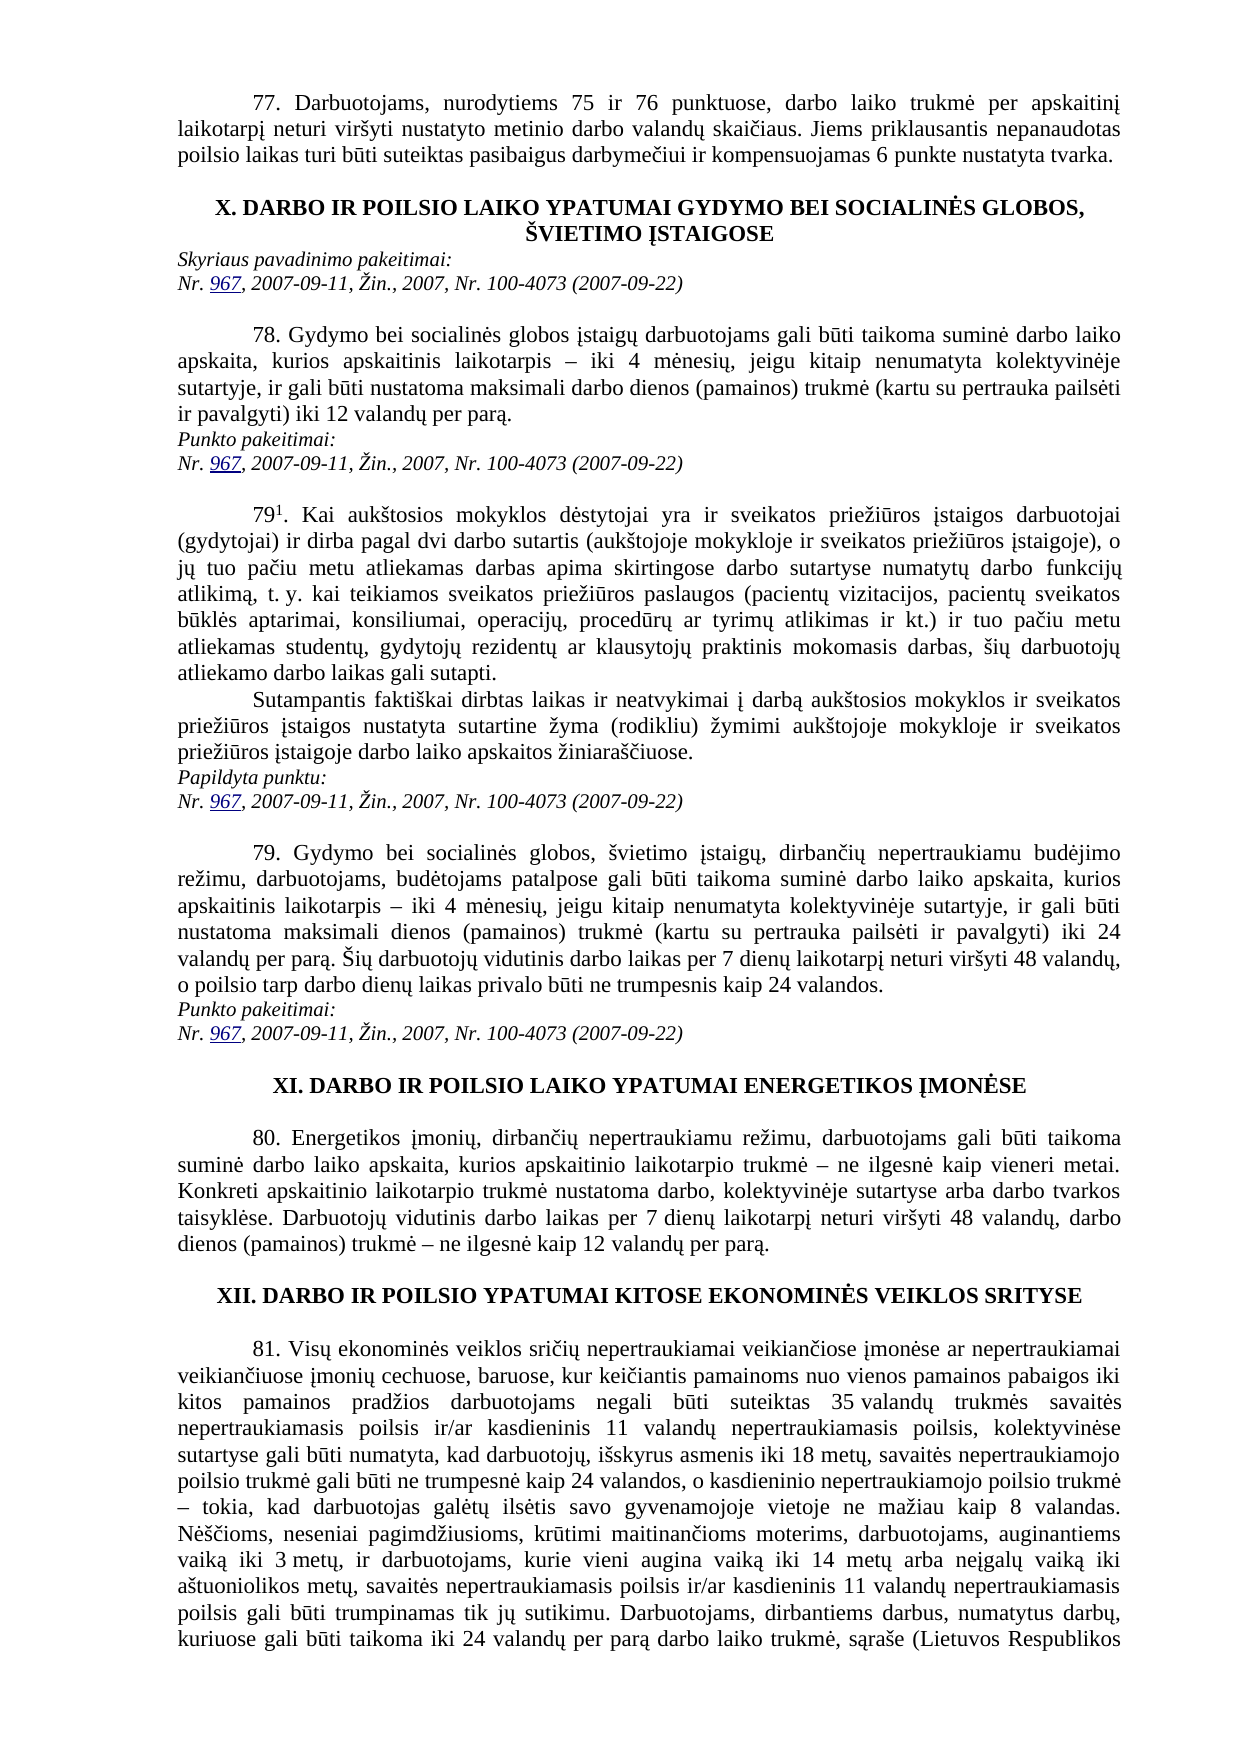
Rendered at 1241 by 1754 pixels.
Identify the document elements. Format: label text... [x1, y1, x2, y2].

text 79. Gydymo bei socialinės globos, švietimo įstaigų, dirbančių nepertraukiamu budėjimo režimu, darbuotojams, budėtojams patalpose gali būti taikoma suminė darbo laiko apskaita, kurios apskaitinis laikotarpis – iki 4 mėnesių, jeigu kitaip nenumatyta kolektyvinėje sutartyje, ir gali būti nustatoma maksimali dienos (pamainos) trukmė (kartu su pertrauka pailsėti ir pavalgyti) iki 24 valandų per parą. Šių darbuotojų vidutinis darbo laikas per 7 dienų laikotarpį neturi viršyti 48 valandų, o poilsio tarp darbo dienų laikas privalo būti ne trumpesnis kaip 24 valandos. [177, 839, 1122, 997]
text 77. Darbuotojams, nurodytiems 75 ir 76 punktuose, darbo laiko trukmė per apskaitinį laikotarpį neturi viršyti nustatyto metinio darbo valandų skaičiaus. Jiems priklausantis nepanaudotas poilsio laikas turi būti suteiktas pasibaigus darbymečiui ir kompensuojamas 6 punkte nustatyta tvarka. [177, 89, 1122, 168]
text Nr. 967, 2007-09-11, Žin., 2007, Nr. 100-4073 (2007-09-22) [177, 451, 1122, 475]
text Skyriaus pavadinimo pakeitimai: [177, 247, 1122, 271]
text Punkto pakeitimai: [177, 997, 1122, 1021]
text 81. Visų ekonominės veiklos sričių nepertraukiamai veikiančiose įmonėse ar nepertraukiamai veikiančiuose įmonių cechuose, baruose, kur keičiantis pamainoms nuo vienos pamainos pabaigos iki kitos pamainos pradžios darbuotojams negali būti suteiktas 35 valandų trukmės savaitės nepertraukiamasis poilsis ir/ar kasdieninis 11 valandų nepertraukiamasis poilsis, kolektyvinėse sutartyse gali būti numatyta, kad darbuotojų, išskyrus asmenis iki 18 metų, savaitės nepertraukiamojo poilsio trukmė gali būti ne trumpesnė kaip 24 valandos, o kasdieninio nepertraukiamojo poilsio trukmė – tokia, kad darbuotojas galėtų ilsėtis savo gyvenamojoje vietoje ne mažiau kaip 8 valandas. Nėščioms, neseniai pagimdžiusioms, krūtimi maitinančioms moterims, darbuotojams, auginantiems vaiką iki 3 metų, ir darbuotojams, kurie vieni augina vaiką iki 14 metų arba neįgalų vaiką iki aštuoniolikos metų, savaitės nepertraukiamasis poilsis ir/ar kasdieninis 11 valandų nepertraukiamasis poilsis gali būti trumpinamas tik jų sutikimu. Darbuotojams, dirbantiems darbus, numatytus darbų, kuriuose gali būti taikoma iki 24 valandų per parą darbo laiko trukmė, sąraše (Lietuvos Respublikos [177, 1335, 1122, 1652]
subtitle XI. DARBO IR POILSIO LAIKO YPATUMAI ENERGETIKOS ĮMONĖSE [177, 1072, 1122, 1098]
text Nr. 967, 2007-09-11, Žin., 2007, Nr. 100-4073 (2007-09-22) [177, 271, 1122, 295]
text Punkto pakeitimai: [177, 427, 1122, 451]
text 78. Gydymo bei socialinės globos įstaigų darbuotojams gali būti taikoma suminė darbo laiko apskaita, kurios apskaitinis laikotarpis – iki 4 mėnesių, jeigu kitaip nenumatyta kolektyvinėje sutartyje, ir gali būti nustatoma maksimali darbo dienos (pamainos) trukmė (kartu su pertrauka pailsėti ir pavalgyti) iki 12 valandų per parą. [177, 321, 1122, 427]
text Papildyta punktu: [177, 765, 1122, 789]
text 80. Energetikos įmonių, dirbančių nepertraukiamu režimu, darbuotojams gali būti taikoma suminė darbo laiko apskaita, kurios apskaitinio laikotarpio trukmė – ne ilgesnė kaip vieneri metai. Konkreti apskaitinio laikotarpio trukmė nustatoma darbo, kolektyvinėje sutartyse arba darbo tvarkos taisyklėse. Darbuotojų vidutinis darbo laikas per 7 dienų laikotarpį neturi viršyti 48 valandų, darbo dienos (pamainos) trukmė – ne ilgesnė kaip 12 valandų per parą. [177, 1124, 1122, 1256]
text 791. Kai aukštosios mokyklos dėstytojai yra ir sveikatos priežiūros įstaigos darbuotojai (gydytojai) ir dirba pagal dvi darbo sutartis (aukštojoje mokykloje ir sveikatos priežiūros įstaigoje), o jų tuo pačiu metu atliekamas darbas apima skirtingose darbo sutartyse numatytų darbo funkcijų atlikimą, t. y. kai teikiamos sveikatos priežiūros paslaugos (pacientų vizitacijos, pacientų sveikatos būklės aptarimai, konsiliumai, operacijų, procedūrų ar tyrimų atlikimas ir kt.) ir tuo pačiu metu atliekamas studentų, gydytojų rezidentų ar klausytojų praktinis mokomasis darbas, šių darbuotojų atliekamo darbo laikas gali sutapti. [177, 501, 1122, 686]
text Sutampantis faktiškai dirbtas laikas ir neatvykimai į darbą aukštosios mokyklos ir sveikatos priežiūros įstaigos nustatyta sutartine žyma (rodikliu) žymimi aukštojoje mokykloje ir sveikatos priežiūros įstaigoje darbo laiko apskaitos žiniaraščiuose. [177, 686, 1122, 765]
text Nr. 967, 2007-09-11, Žin., 2007, Nr. 100-4073 (2007-09-22) [177, 1021, 1122, 1045]
text Nr. 967, 2007-09-11, Žin., 2007, Nr. 100-4073 (2007-09-22) [177, 789, 1122, 813]
text X. DARBO IR POILSIO LAIKO YPATUMAI GYDYMO BEI SOCIALINĖS GLOBOS, ŠVIETIMO ĮSTAIGOSE [177, 194, 1122, 247]
subtitle XII. DARBO IR POILSIO YPATUMAI KITOSE EKONOMINĖS VEIKLOS SRITYSE [177, 1283, 1122, 1309]
